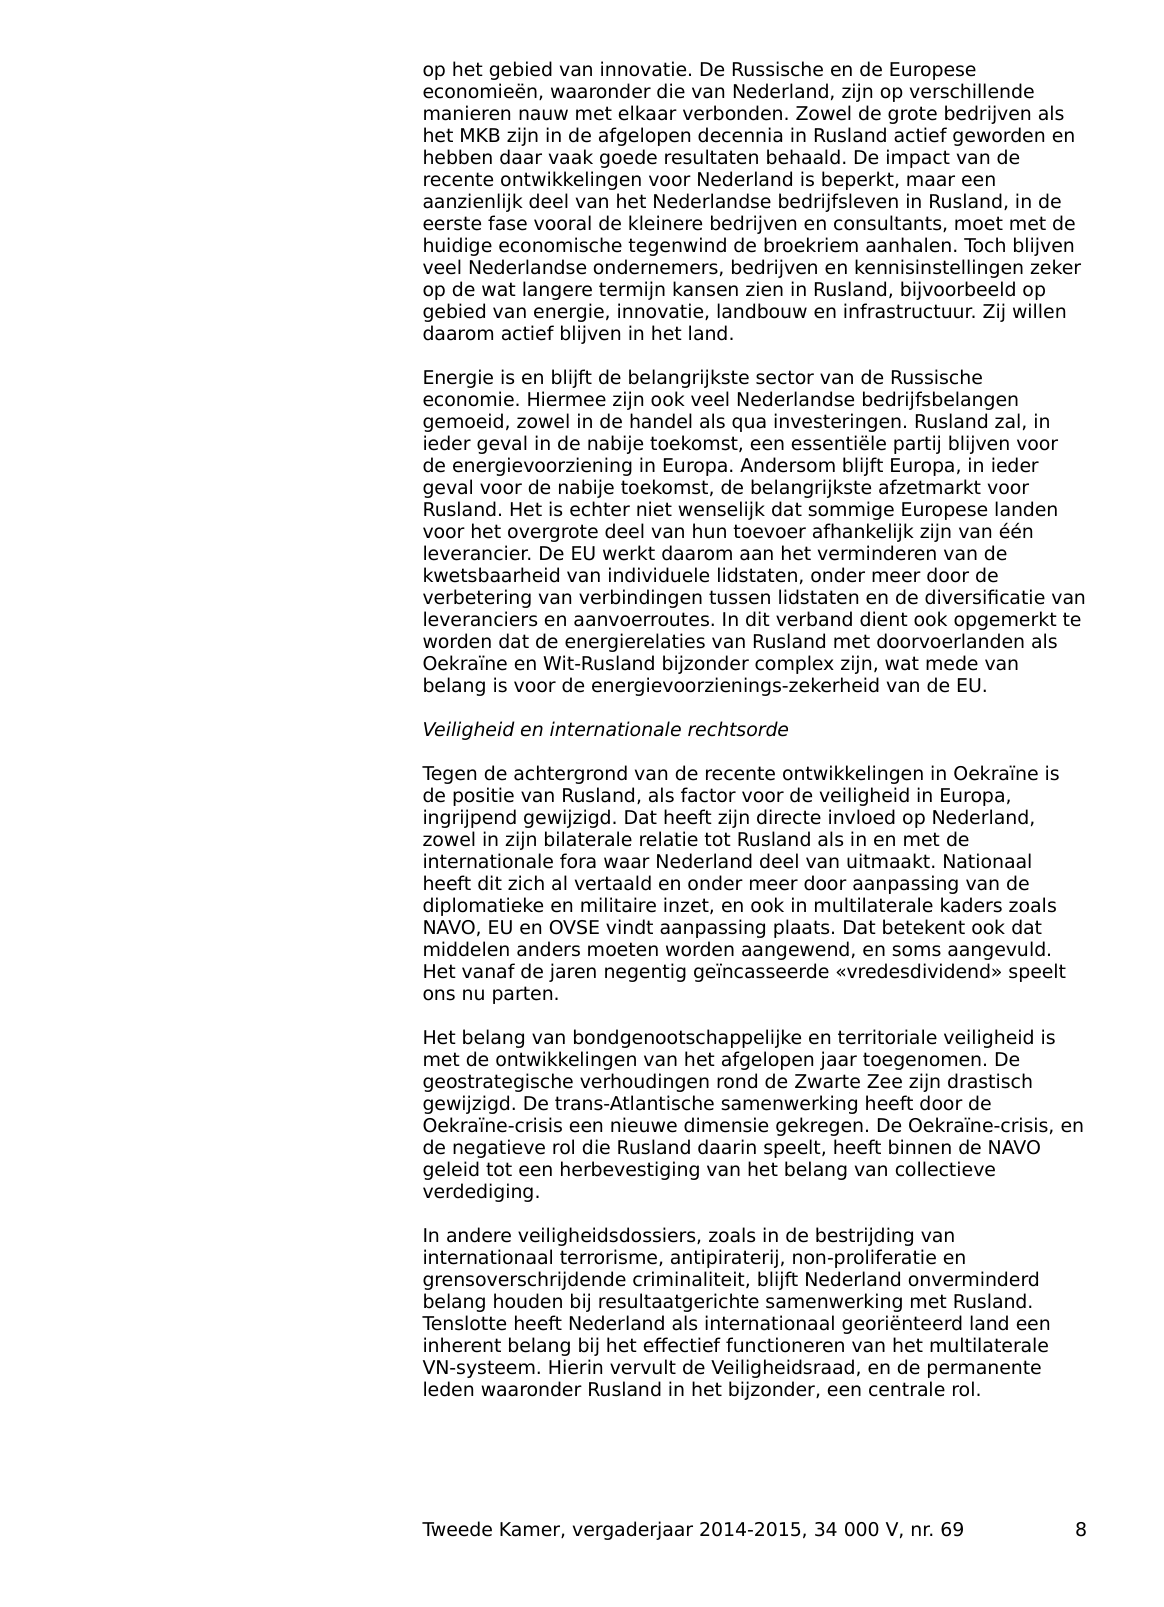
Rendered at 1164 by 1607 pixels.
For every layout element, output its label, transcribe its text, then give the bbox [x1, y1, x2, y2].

text In andere veiligheidsdossiers, zoals in de bestrijding van internationaal terrorisme, antipiraterij, non-proliferatie en grensoverschrijdende criminaliteit, blijft Nederland onverminderd belang houden bij resultaatgerichte samenwerking met Rusland. Tenslotte heeft Nederland als internationaal georiënteerd land een inherent belang bij het effectief functioneren van het multilaterale VN-systeem. Hierin vervult de Veiligheidsraad, en de permanente leden waaronder Rusland in het bijzonder, een centrale rol. [422, 1225, 1087, 1401]
text op het gebied van innovatie. De Russische en de Europese economieën, waaronder die van Nederland, zijn op verschillende manieren nauw met elkaar verbonden. Zowel de grote bedrijven als het MKB zijn in de afgelopen decennia in Rusland actief geworden en hebben daar vaak goede resultaten behaald. De impact van de recente ontwikkelingen voor Nederland is beperkt, maar een aanzienlijk deel van het Nederlandse bedrijfsleven in Rusland, in de eerste fase vooral de kleinere bedrijven en consultants, moet met de huidige economische tegenwind de broekriem aanhalen. Toch blijven veel Nederlandse ondernemers, bedrijven en kennisinstellingen zeker op de wat langere termijn kansen zien in Rusland, bijvoorbeeld op gebied van energie, innovatie, landbouw en infrastructuur. Zij willen daarom actief blijven in het land. [422, 59, 1087, 345]
subtitle Veiligheid en internationale rechtsorde [422, 719, 1087, 741]
text Het belang van bondgenootschappelijke en territoriale veiligheid is met de ontwikkelingen van het afgelopen jaar toegenomen. De geostrategische verhoudingen rond de Zwarte Zee zijn drastisch gewijzigd. De trans-Atlantische samenwerking heeft door de Oekraïne-crisis een nieuwe dimensie gekregen. De Oekraïne-crisis, en de negatieve rol die Rusland daarin speelt, heeft binnen de NAVO geleid tot een herbevestiging van het belang van collectieve verdediging. [422, 1027, 1087, 1203]
text Energie is en blijft de belangrijkste sector van de Russische economie. Hiermee zijn ook veel Nederlandse bedrijfsbelangen gemoeid, zowel in de handel als qua investeringen. Rusland zal, in ieder geval in de nabije toekomst, een essentiële partij blijven voor de energievoorziening in Europa. Andersom blijft Europa, in ieder geval voor de nabije toekomst, de belangrijkste afzetmarkt voor Rusland. Het is echter niet wenselijk dat sommige Europese landen voor het overgrote deel van hun toevoer afhankelijk zijn van één leverancier. De EU werkt daarom aan het verminderen van de kwetsbaarheid van individuele lidstaten, onder meer door de verbetering van verbindingen tussen lidstaten en de diversificatie van leveranciers en aanvoerroutes. In dit verband dient ook opgemerkt te worden dat de energierelaties van Rusland met doorvoerlanden als Oekraïne en Wit-Rusland bijzonder complex zijn, wat mede van belang is voor de energievoorzienings-zekerheid van de EU. [422, 367, 1087, 697]
text Tegen de achtergrond van de recente ontwikkelingen in Oekraïne is de positie van Rusland, als factor voor de veiligheid in Europa, ingrijpend gewijzigd. Dat heeft zijn directe invloed op Nederland, zowel in zijn bilaterale relatie tot Rusland als in en met de internationale fora waar Nederland deel van uitmaakt. Nationaal heeft dit zich al vertaald en onder meer door aanpassing van de diplomatieke en militaire inzet, en ook in multilaterale kaders zoals NAVO, EU en OVSE vindt aanpassing plaats. Dat betekent ook dat middelen anders moeten worden aangewend, en soms aangevuld. Het vanaf de jaren negentig geïncasseerde «vredesdividend» speelt ons nu parten. [422, 763, 1087, 1005]
